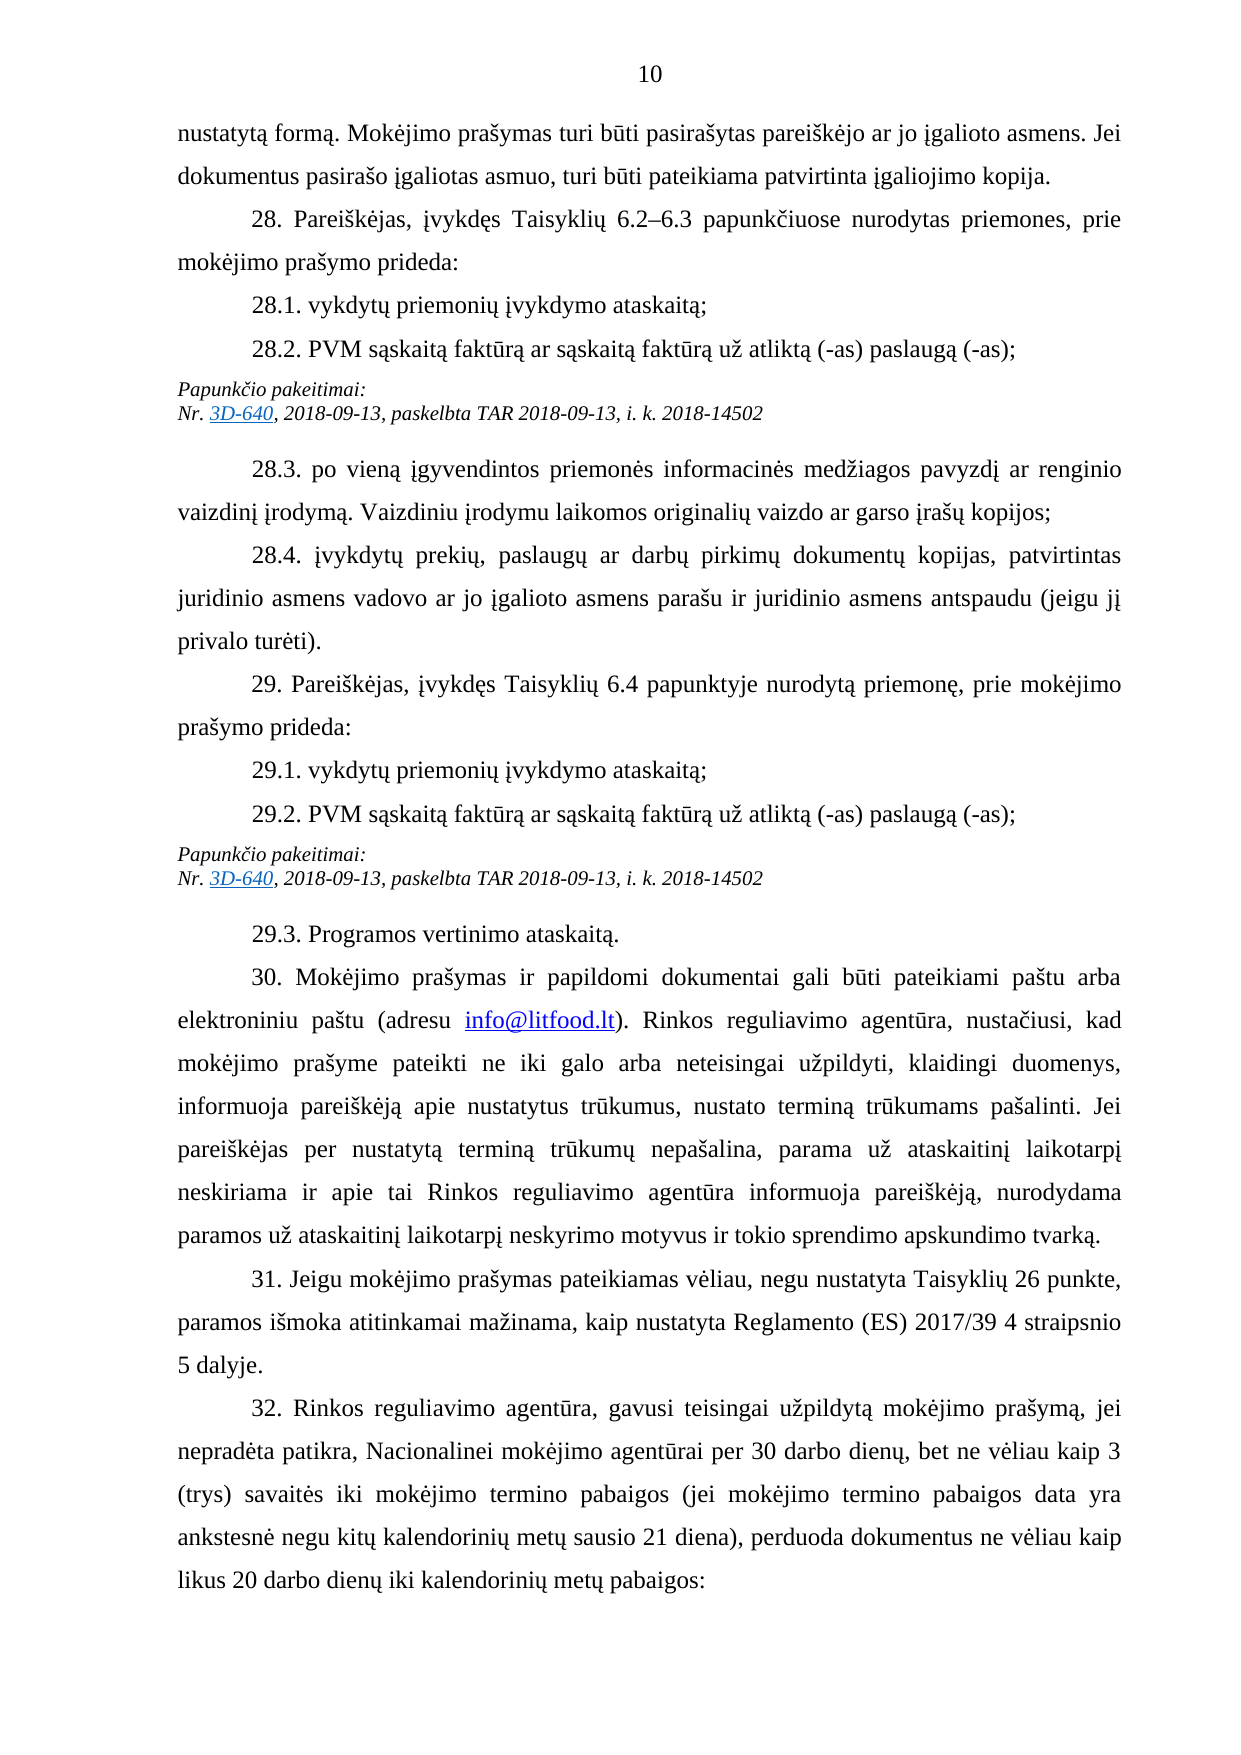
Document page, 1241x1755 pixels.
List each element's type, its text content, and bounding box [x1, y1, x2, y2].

text Papunkčio pakeitimai: [177, 377, 1122, 401]
text 29.2. PVM sąskaitą faktūrą ar sąskaitą faktūrą už atliktą (-as) paslaugą (-as); [177, 799, 1122, 827]
text 32. Rinkos reguliavimo agentūra, gavusi teisingai užpildytą mokėjimo prašymą, jei nepradėta patikra, Nacionalinei mokėjimo agentūrai per 30 darbo dienų, bet ne vėliau kaip 3 (trys) savaitės iki mokėjimo termino pabaigos (jei mokėjimo termino pabaigos data yra ankstesnė negu kitų kalendorinių metų sausio 21 diena), perduoda dokumentus ne vėliau kaip likus 20 darbo dienų iki kalendorinių metų pabaigos: [177, 1393, 1122, 1594]
text 31. Jeigu mokėjimo prašymas pateikiamas vėliau, negu nustatyta Taisyklių 26 punkte, paramos išmoka atitinkamai mažinama, kaip nustatyta Reglamento (ES) 2017/39 4 straipsnio 5 dalyje. [177, 1264, 1122, 1379]
text 28.1. vykdytų priemonių įvykdymo ataskaitą; [177, 291, 1122, 319]
text Nr. 3D-640, 2018-09-13, paskelbta TAR 2018-09-13, i. k. 2018-14502 [177, 401, 1122, 425]
text 28.4. įvykdytų prekių, paslaugų ar darbų pirkimų dokumentų kopijas, patvirtintas juridinio asmens vadovo ar jo įgalioto asmens parašu ir juridinio asmens antspaudu (jeigu jį privalo turėti). [177, 540, 1122, 655]
text 29.3. Programos vertinimo ataskaitą. [177, 919, 1122, 947]
text 28.2. PVM sąskaitą faktūrą ar sąskaitą faktūrą už atliktą (-as) paslaugą (-as); [177, 334, 1122, 362]
text 29.1. vykdytų priemonių įvykdymo ataskaitą; [177, 756, 1122, 784]
text 28.3. po vieną įgyvendintos priemonės informacinės medžiagos pavyzdį ar renginio vaizdinį įrodymą. Vaizdiniu įrodymu laikomos originalių vaizdo ar garso įrašų kopijos; [177, 454, 1122, 526]
text 28. Pareiškėjas, įvykdęs Taisyklių 6.2–6.3 papunkčiuose nurodytas priemones, prie mokėjimo prašymo prideda: [177, 204, 1122, 276]
text Papunkčio pakeitimai: [177, 842, 1122, 866]
text 29. Pareiškėjas, įvykdęs Taisyklių 6.4 papunktyje nurodytą priemonę, prie mokėjimo prašymo prideda: [177, 669, 1122, 741]
text Nr. 3D-640, 2018-09-13, paskelbta TAR 2018-09-13, i. k. 2018-14502 [177, 866, 1122, 890]
text 30. Mokėjimo prašymas ir papildomi dokumentai gali būti pateikiami paštu arba elektroniniu paštu (adresu info@litfood.lt). Rinkos reguliavimo agentūra, nustačiusi, kad mokėjimo prašyme pateikti ne iki galo arba neteisingai užpildyti, klaidingi duomenys, informuoja pareiškėją apie nustatytus trūkumus, nustato terminą trūkumams pašalinti. Jei pareiškėjas per nustatytą terminą trūkumų nepašalina, parama už ataskaitinį laikotarpį neskiriama ir apie tai Rinkos reguliavimo agentūra informuoja pareiškėją, nurodydama paramos už ataskaitinį laikotarpį neskyrimo motyvus ir tokio sprendimo apskundimo tvarką. [177, 962, 1122, 1249]
text nustatytą formą. Mokėjimo prašymas turi būti pasirašytas pareiškėjo ar jo įgalioto asmens. Jei dokumentus pasirašo įgaliotas asmuo, turi būti pateikiama patvirtinta įgaliojimo kopija. [177, 118, 1122, 190]
